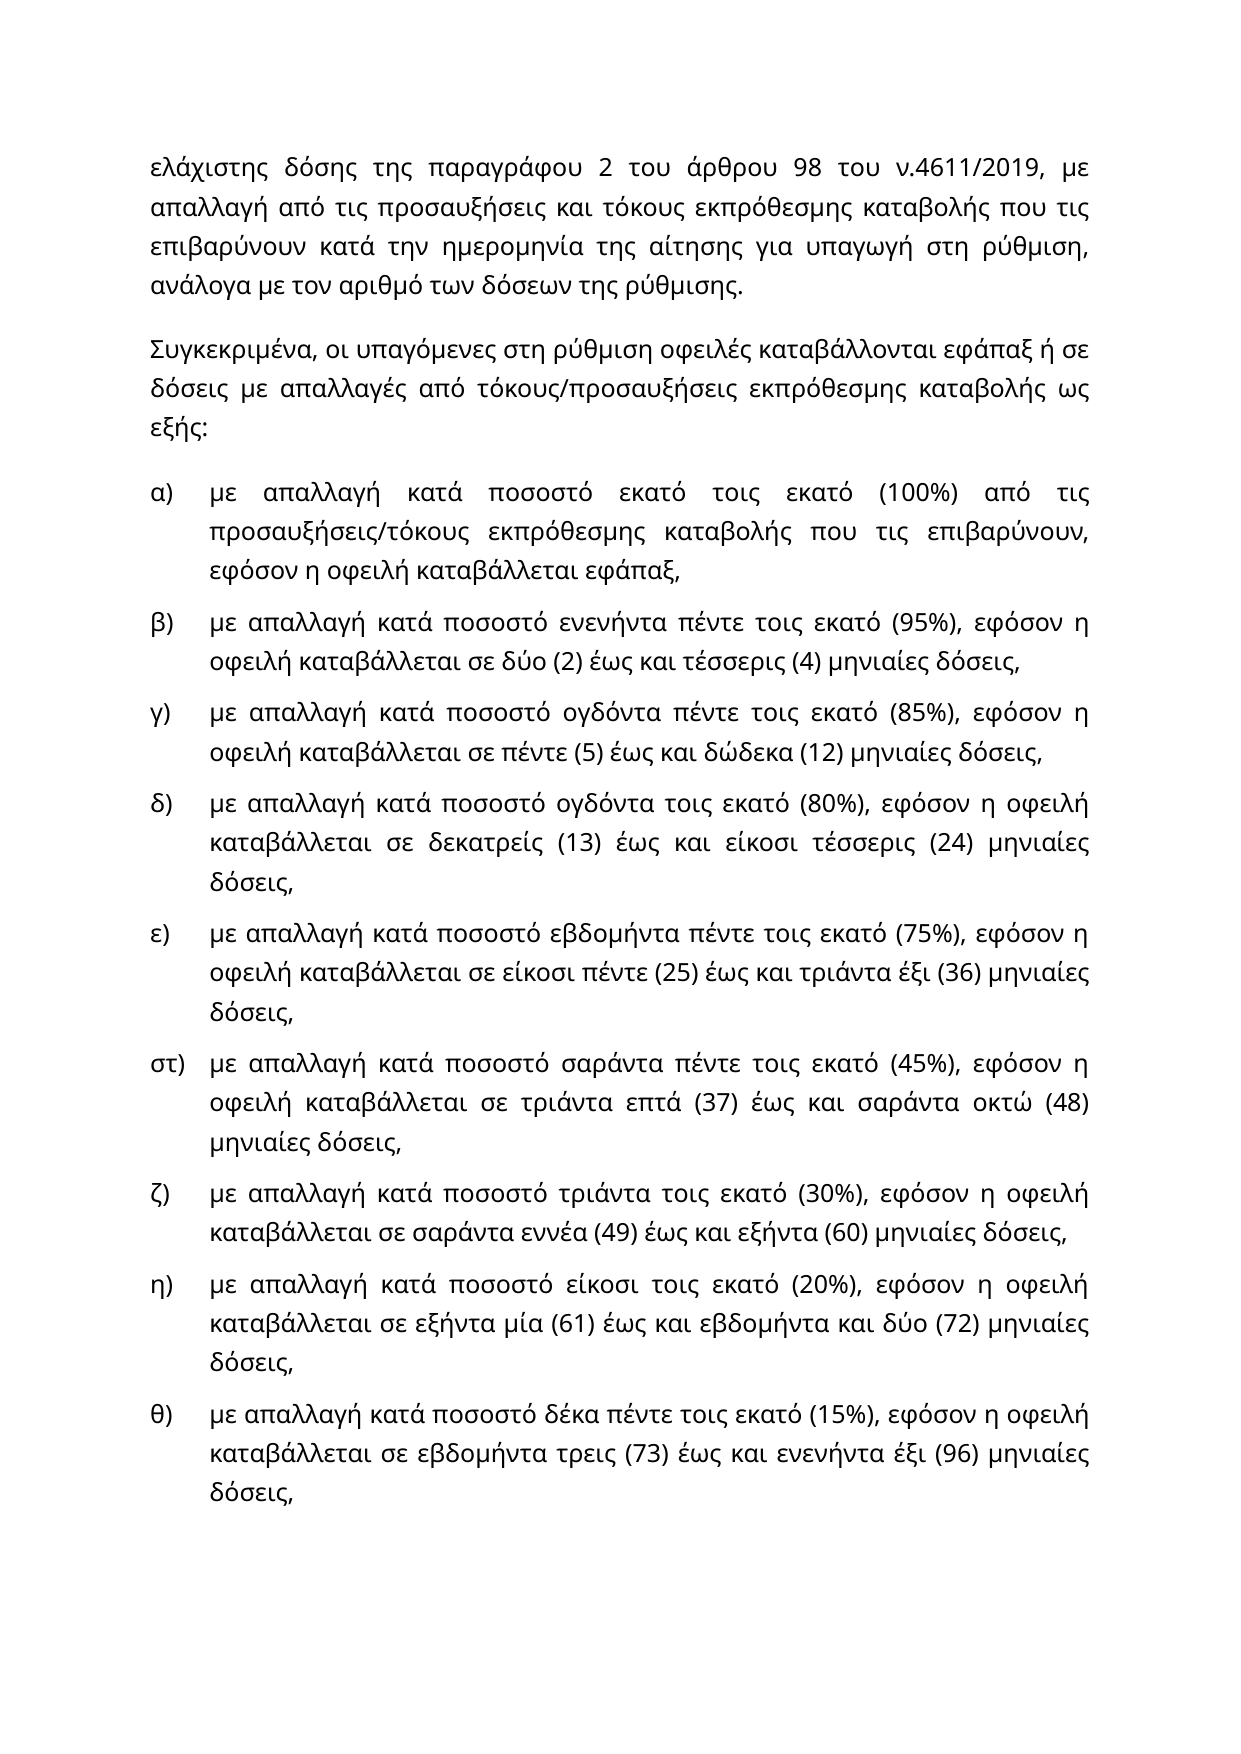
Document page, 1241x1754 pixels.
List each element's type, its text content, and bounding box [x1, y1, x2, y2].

text ελάχιστης δόσης της παραγράφου 2 του άρθρου 98 του ν.4611/2019, με απαλλαγή από τις προσαυξήσεις και τόκους εκπρόθεσμης καταβολής που τις επιβαρύνουν κατά την ημερομηνία της αίτησης για υπαγωγή στη ρύθμιση, ανάλογα με τον αριθμό των δόσεων της ρύθμισης. [150, 150, 1090, 302]
list θ) με απαλλαγή κατά ποσοστό δέκα πέντε τοις εκατό (15%), εφόσον η οφειλή καταβάλλεται σε εβδομήντα τρεις (73) έως και ενενήντα έξι (96) μηνιαίες δόσεις, [150, 1397, 1090, 1509]
list στ) με απαλλαγή κατά ποσοστό σαράντα πέντε τοις εκατό (45%), εφόσον η οφειλή καταβάλλεται σε τριάντα επτά (37) έως και σαράντα οκτώ (48) μηνιαίες δόσεις, [150, 1046, 1090, 1158]
list γ) με απαλλαγή κατά ποσοστό ογδόντα πέντε τοις εκατό (85%), εφόσον η οφειλή καταβάλλεται σε πέντε (5) έως και δώδεκα (12) μηνιαίες δόσεις, [150, 695, 1090, 768]
list η) με απαλλαγή κατά ποσοστό είκοσι τοις εκατό (20%), εφόσον η οφειλή καταβάλλεται σε εξήντα μία (61) έως και εβδομήντα και δύο (72) μηνιαίες δόσεις, [150, 1267, 1090, 1379]
list δ) με απαλλαγή κατά ποσοστό ογδόντα τοις εκατό (80%), εφόσον η οφειλή καταβάλλεται σε δεκατρείς (13) έως και είκοσι τέσσερις (24) μηνιαίες δόσεις, [150, 786, 1090, 898]
text Συγκεκριμένα, οι υπαγόμενες στη ρύθμιση οφειλές καταβάλλονται εφάπαξ ή σε δόσεις με απαλλαγές από τόκους/προσαυξήσεις εκπρόθεσμης καταβολής ως εξής: [150, 332, 1090, 444]
list ζ) με απαλλαγή κατά ποσοστό τριάντα τοις εκατό (30%), εφόσον η οφειλή καταβάλλεται σε σαράντα εννέα (49) έως και εξήντα (60) μηνιαίες δόσεις, [150, 1176, 1090, 1249]
list α) με απαλλαγή κατά ποσοστό εκατό τοις εκατό (100%) από τις προσαυξήσεις/τόκους εκπρόθεσμης καταβολής που τις επιβαρύνουν, εφόσον η οφειλή καταβάλλεται εφάπαξ, [150, 474, 1090, 587]
list β) με απαλλαγή κατά ποσοστό ενενήντα πέντε τοις εκατό (95%), εφόσον η οφειλή καταβάλλεται σε δύο (2) έως και τέσσερις (4) μηνιαίες δόσεις, [150, 604, 1090, 677]
list ε) με απαλλαγή κατά ποσοστό εβδομήντα πέντε τοις εκατό (75%), εφόσον η οφειλή καταβάλλεται σε είκοσι πέντε (25) έως και τριάντα έξι (36) μηνιαίες δόσεις, [150, 916, 1090, 1028]
